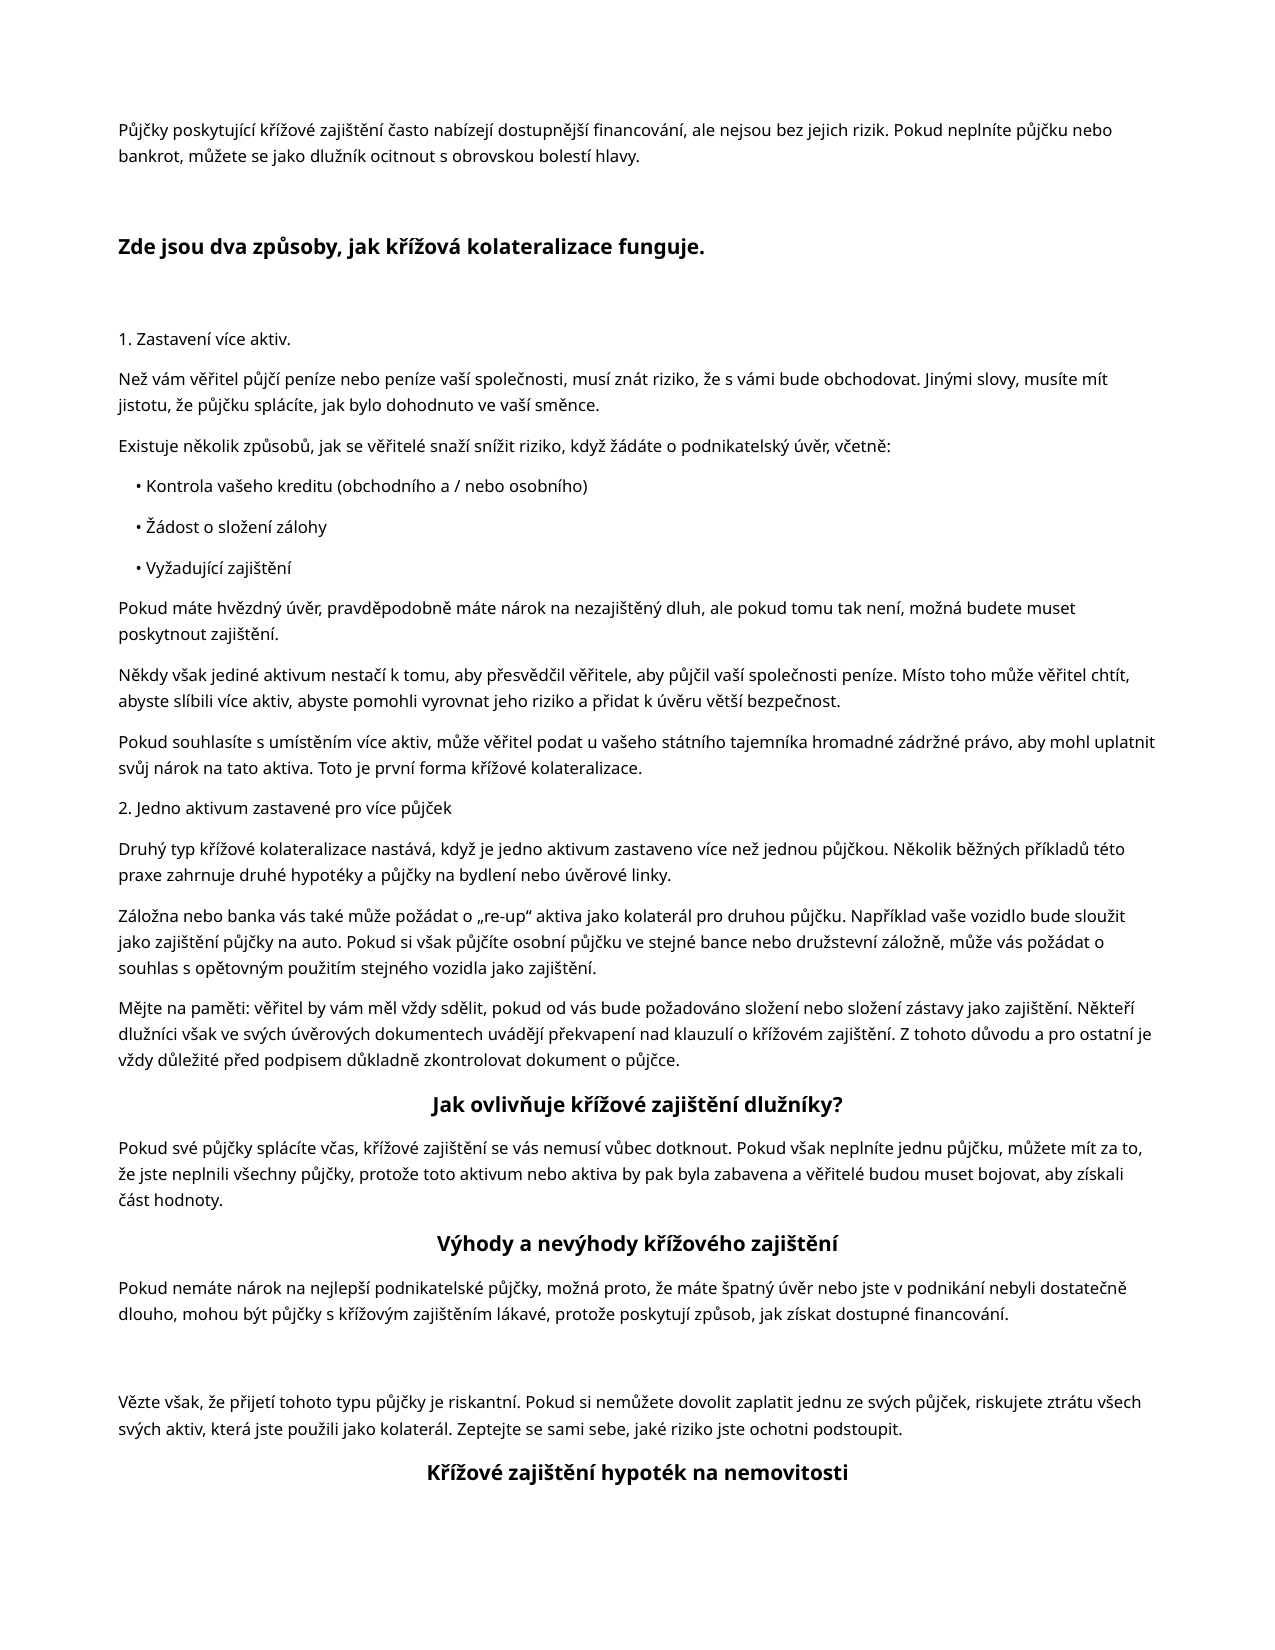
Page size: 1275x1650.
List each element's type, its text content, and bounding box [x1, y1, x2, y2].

text Pokud své půjčky splácíte včas, křížové zajištění se vás nemusí vůbec dotknout. Pokud však neplníte jednu půjčku, můžete mít za to, že jste neplnili všechny půjčky, protože toto aktivum nebo aktiva by pak byla zabavena a věřitelé budou muset bojovat, aby získali část hodnoty. [118, 1137, 1157, 1212]
text Někdy však jediné aktivum nestačí k tomu, aby přesvědčil věřitele, aby půjčil vaší společnosti peníze. Místo toho může věřitel chtít, abyste slíbili více aktiv, abyste pomohli vyrovnat jeho riziko a přidat k úvěru větší bezpečnost. [118, 664, 1157, 712]
text Pokud máte hvězdný úvěr, pravděpodobně máte nárok na nezajištěný dluh, ale pokud tomu tak není, možná budete muset poskytnout zajištění. [118, 597, 1157, 646]
text Půjčky poskytující křížové zajištění často nabízejí dostupnější financování, ale nejsou bez jejich rizik. Pokud neplníte půjčku nebo bankrot, můžete se jako dlužník ocitnout s obrovskou bolestí hlavy. [118, 118, 1157, 167]
text Pokud souhlasíte s umístěním více aktiv, může věřitel podat u vašeho státního tajemníka hromadné zádržné právo, aby mohl uplatnit svůj nárok na tato aktiva. Toto je první forma křížové kolateralizace. [118, 730, 1157, 779]
text Než vám věřitel půjčí peníze nebo peníze vaší společnosti, musí znát riziko, že s vámi bude obchodovat. Jinými slovy, musíte mít jistotu, že půjčku splácíte, jak bylo dohodnuto ve vaší směnce. [118, 368, 1157, 417]
text Druhý typ křížové kolateralizace nastává, když je jedno aktivum zastaveno více než jednou půjčkou. Několik běžných příkladů této praxe zahrnuje druhé hypotéky a půjčky na bydlení nebo úvěrové linky. [118, 838, 1157, 886]
text Záložna nebo banka vás také může požádat o „re-up“ aktiva jako kolaterál pro druhou půjčku. Například vaše vozidlo bude sloužit jako zajištění půjčky na auto. Pokud si však půjčíte osobní půjčku ve stejné bance nebo družstevní záložně, může vás požádat o souhlas s opětovným použitím stejného vozidla jako zajištění. [118, 904, 1157, 979]
text Křížové zajištění hypoték na nemovitosti [118, 1458, 1157, 1486]
text Jak ovlivňuje křížové zajištění dlužníky? [118, 1090, 1157, 1118]
text Výhody a nevýhody křížového zajištění [118, 1229, 1157, 1258]
text Pokud nemáte nárok na nejlepší podnikatelské půjčky, možná proto, že máte špatný úvěr nebo jste v podnikání nebyli dostatečně dlouho, mohou být půjčky s křížovým zajištěním lákavé, protože poskytují způsob, jak získat dostupné financování. [118, 1277, 1157, 1326]
text • Vyžadující zajištění [118, 556, 1157, 579]
text 1. Zastavení více aktiv. [118, 327, 1157, 350]
text • Kontrola vašeho kreditu (obchodního a / nebo osobního) [118, 475, 1157, 498]
text Vězte však, že přijetí tohoto typu půjčky je riskantní. Pokud si nemůžete dovolit zaplatit jednu ze svých půjček, riskujete ztrátu všech svých aktiv, která jste použili jako kolaterál. Zeptejte se sami sebe, jaké riziko jste ochotni podstoupit. [118, 1391, 1157, 1440]
text Existuje několik způsobů, jak se věřitelé snaží snížit riziko, když žádáte o podnikatelský úvěr, včetně: [118, 434, 1157, 457]
text Zde jsou dva způsoby, jak křížová kolateralizace funguje. [118, 232, 1157, 261]
text Mějte na paměti: věřitel by vám měl vždy sdělit, pokud od vás bude požadováno složení nebo složení zástavy jako zajištění. Někteří dlužníci však ve svých úvěrových dokumentech uvádějí překvapení nad klauzulí o křížovém zajištění. Z tohoto důvodu a pro ostatní je vždy důležité před podpisem důkladně zkontrolovat dokument o půjčce. [118, 997, 1157, 1072]
text 2. Jedno aktivum zastavené pro více půjček [118, 797, 1157, 820]
text • Žádost o složení zálohy [118, 516, 1157, 538]
